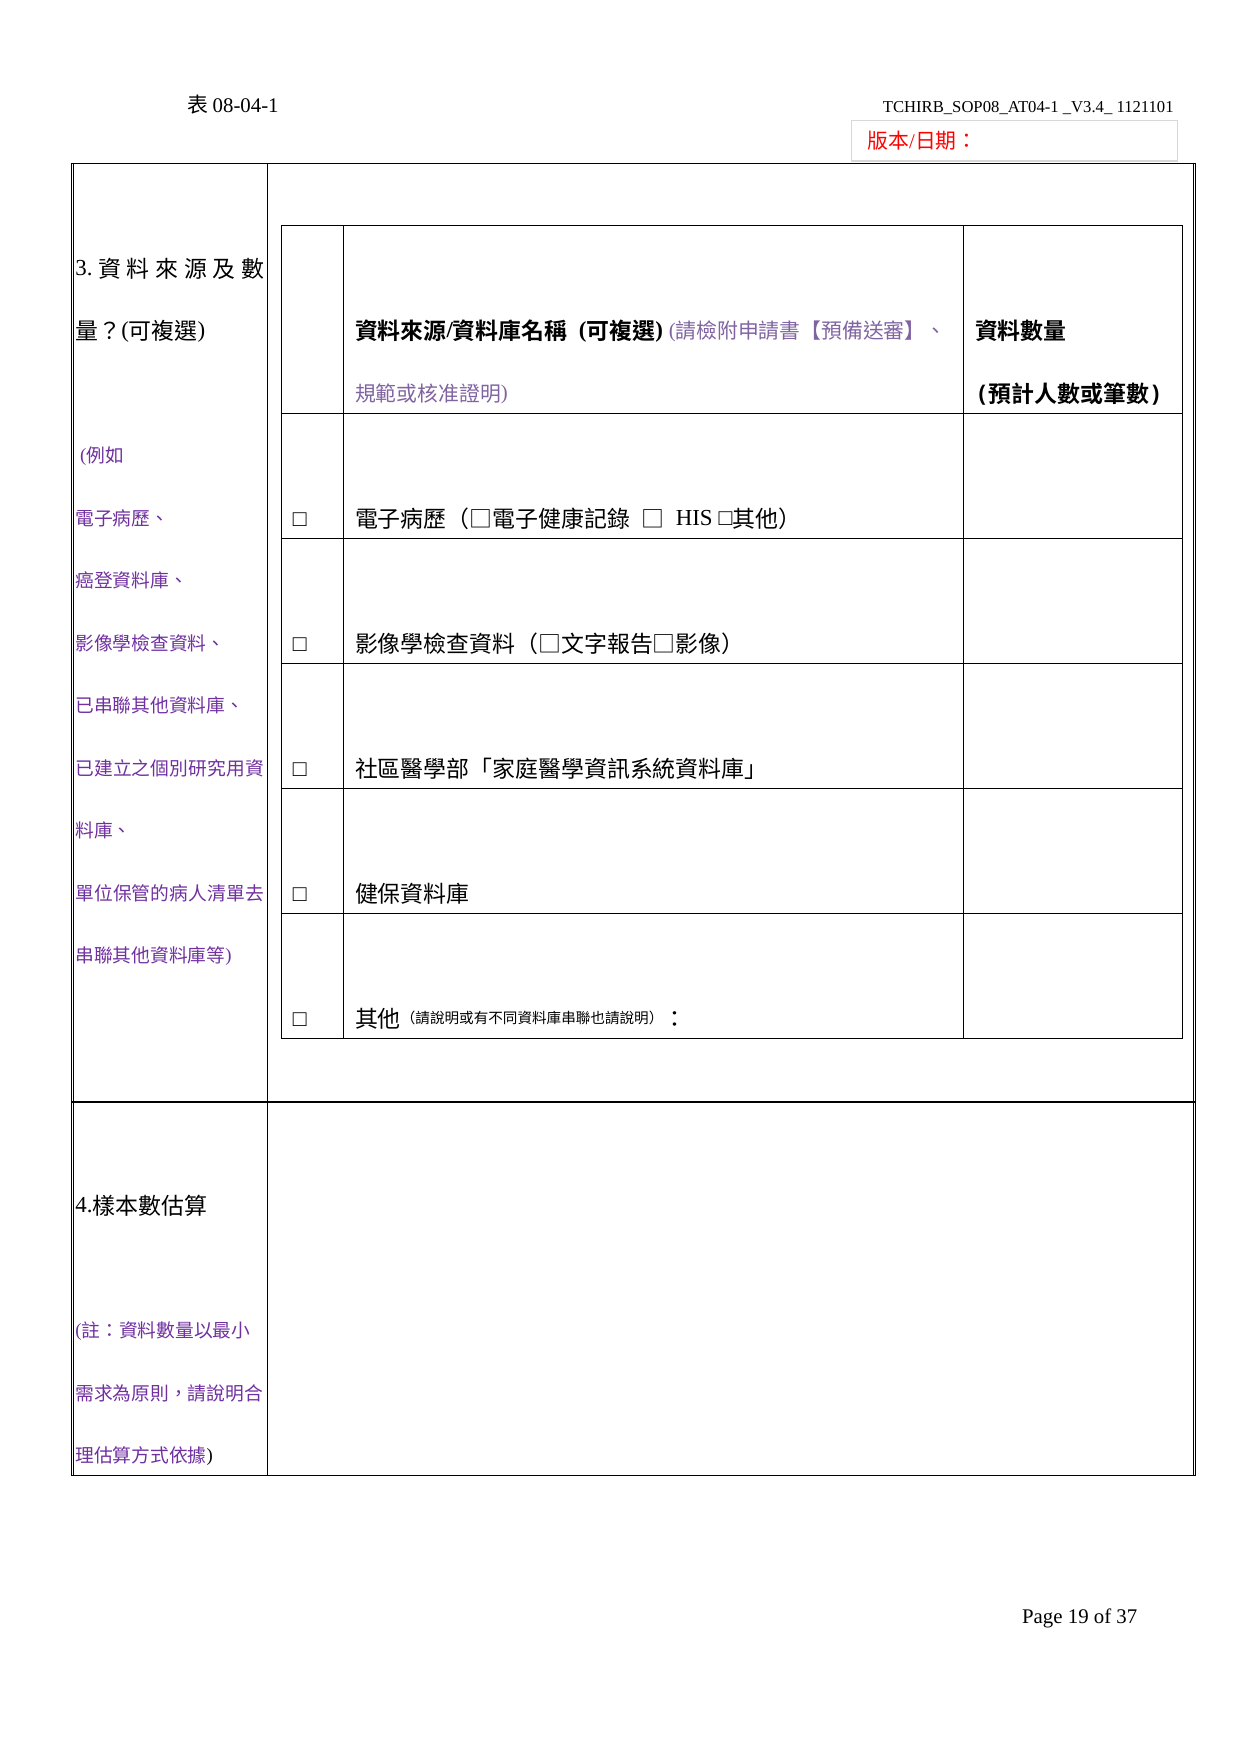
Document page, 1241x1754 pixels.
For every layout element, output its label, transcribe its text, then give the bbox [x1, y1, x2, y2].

table_cell [268, 164, 1193, 1101]
table_header 資料來源/資料庫名稱 (可複選) (請檢附申請書【預備送審】、規範或核准證明) [344, 226, 963, 413]
table_header 資料數量 (預計人數或筆數) [964, 226, 1182, 413]
table_cell [964, 414, 1182, 538]
table_cell [268, 1103, 1193, 1475]
table_cell □ [282, 914, 343, 1038]
table_cell [964, 789, 1182, 913]
table_cell □ [282, 664, 343, 788]
table_cell □ [282, 789, 343, 913]
table_header [282, 226, 343, 413]
table_cell [964, 539, 1182, 663]
table_cell 其他（請說明或有不同資料庫串聯也請說明）： [344, 914, 963, 1038]
table_cell □ [282, 539, 343, 663]
table_cell [964, 664, 1182, 788]
table_cell 健保資料庫 [344, 789, 963, 913]
table_cell □ [282, 414, 343, 538]
table_cell 4.樣本數估算 (註：資料數量以最小需求為原則，請說明合理估算方式依據) [74, 1103, 267, 1475]
table_cell 3.資料來源及數量？(可複選) (例如 電子病歷、 癌登資料庫、 影像學檢查資料、 已串聯其他資料庫、 已建立之個別研究用資料庫、 單位保管的病人清單去串聯其他資料庫等) [74, 164, 267, 1101]
table_cell 電子病歷（□電子健康記錄 □ HIS □其他） [344, 414, 963, 538]
table_cell 影像學檢查資料（□文字報告□影像） [344, 539, 963, 663]
table_cell 社區醫學部「家庭醫學資訊系統資料庫」 [344, 664, 963, 788]
table_cell [964, 914, 1182, 1038]
